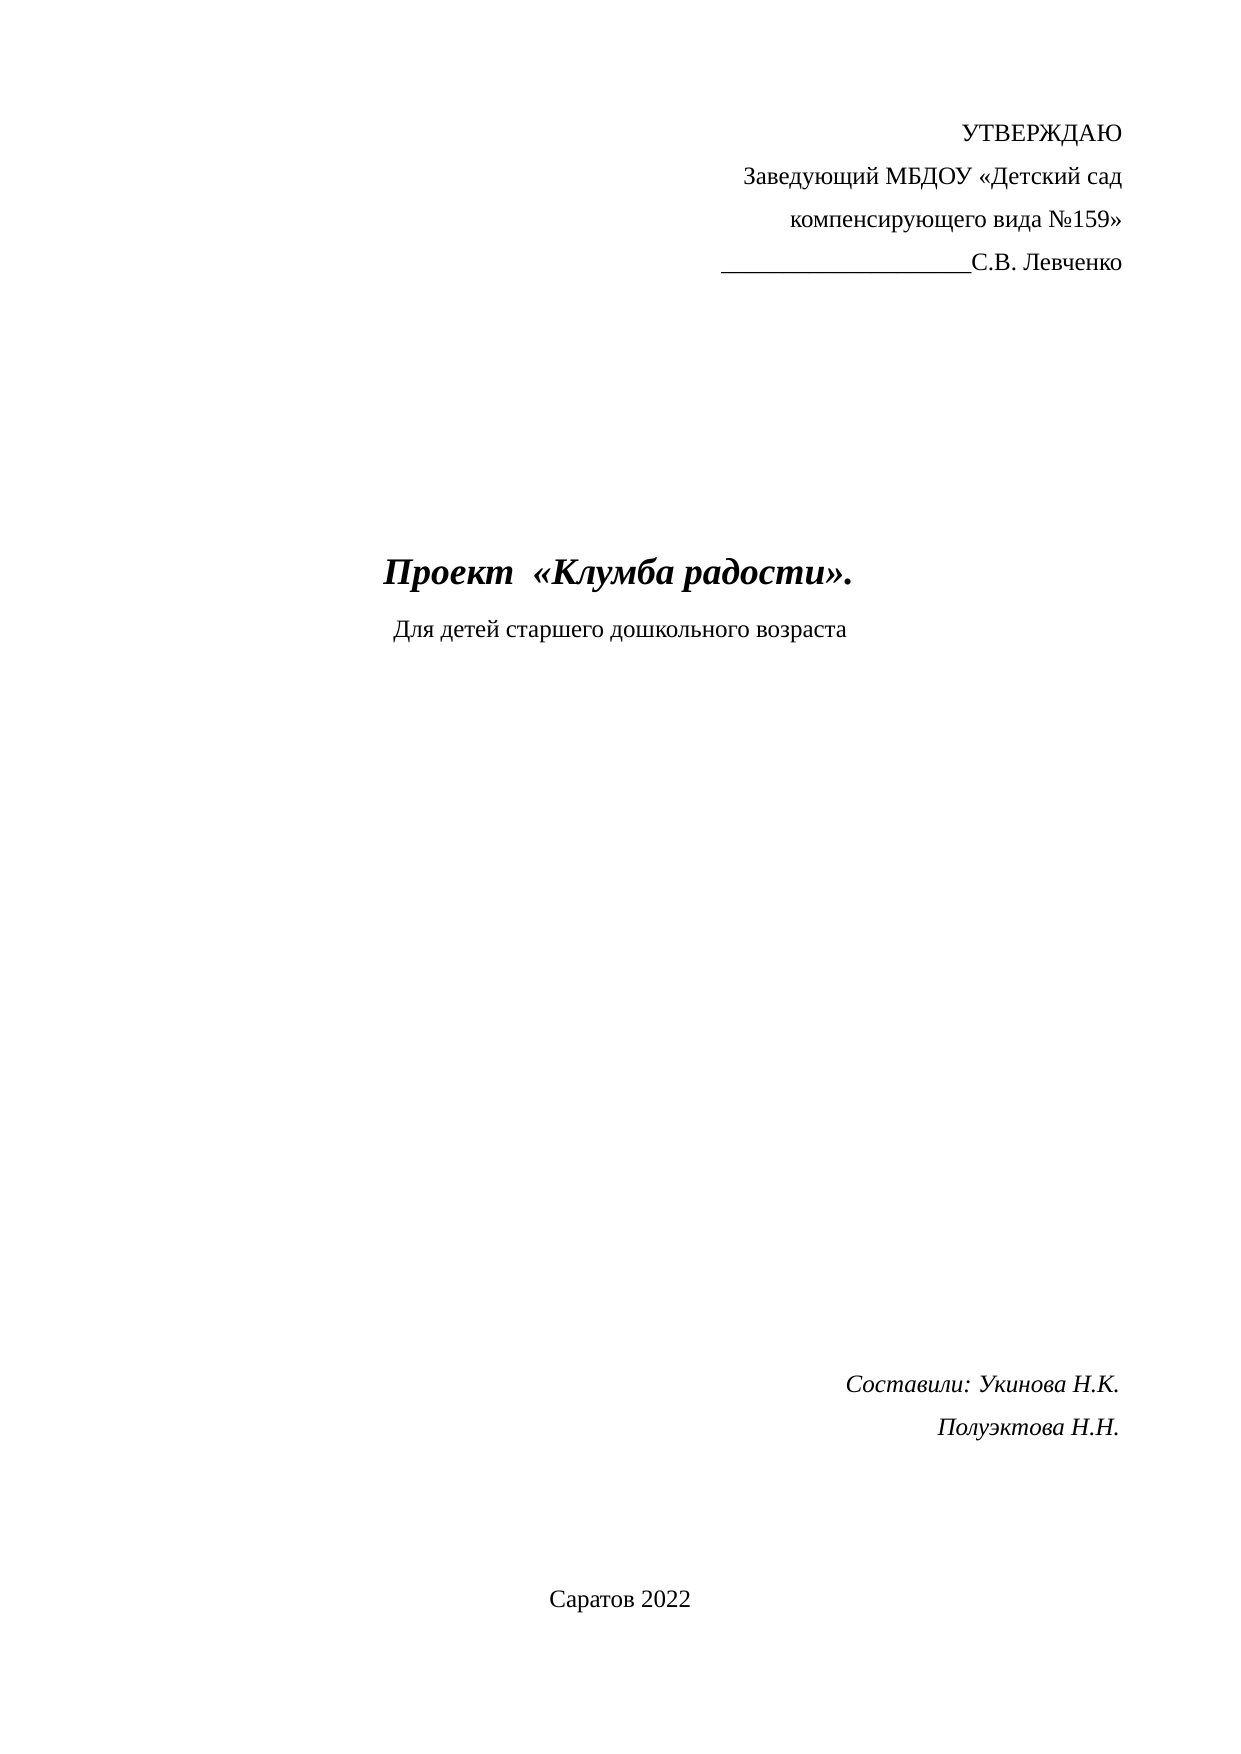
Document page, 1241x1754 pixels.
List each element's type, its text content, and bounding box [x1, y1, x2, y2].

text ____________________С.В. Левченко [118, 247, 1122, 276]
text Для детей старшего дошкольного возраста [118, 614, 1122, 643]
text компенсирующего вида №159» [118, 204, 1122, 233]
text Проект «Клумба радости». [118, 549, 1122, 592]
text Саратов 2022 [118, 1584, 1122, 1613]
text Заведующий МБДОУ «Детский сад [118, 161, 1122, 190]
text Полуэктова Н.Н. [118, 1412, 1122, 1441]
text УТВЕРЖДАЮ [118, 118, 1122, 147]
text Составили: Укинова Н.К. [118, 1369, 1122, 1397]
